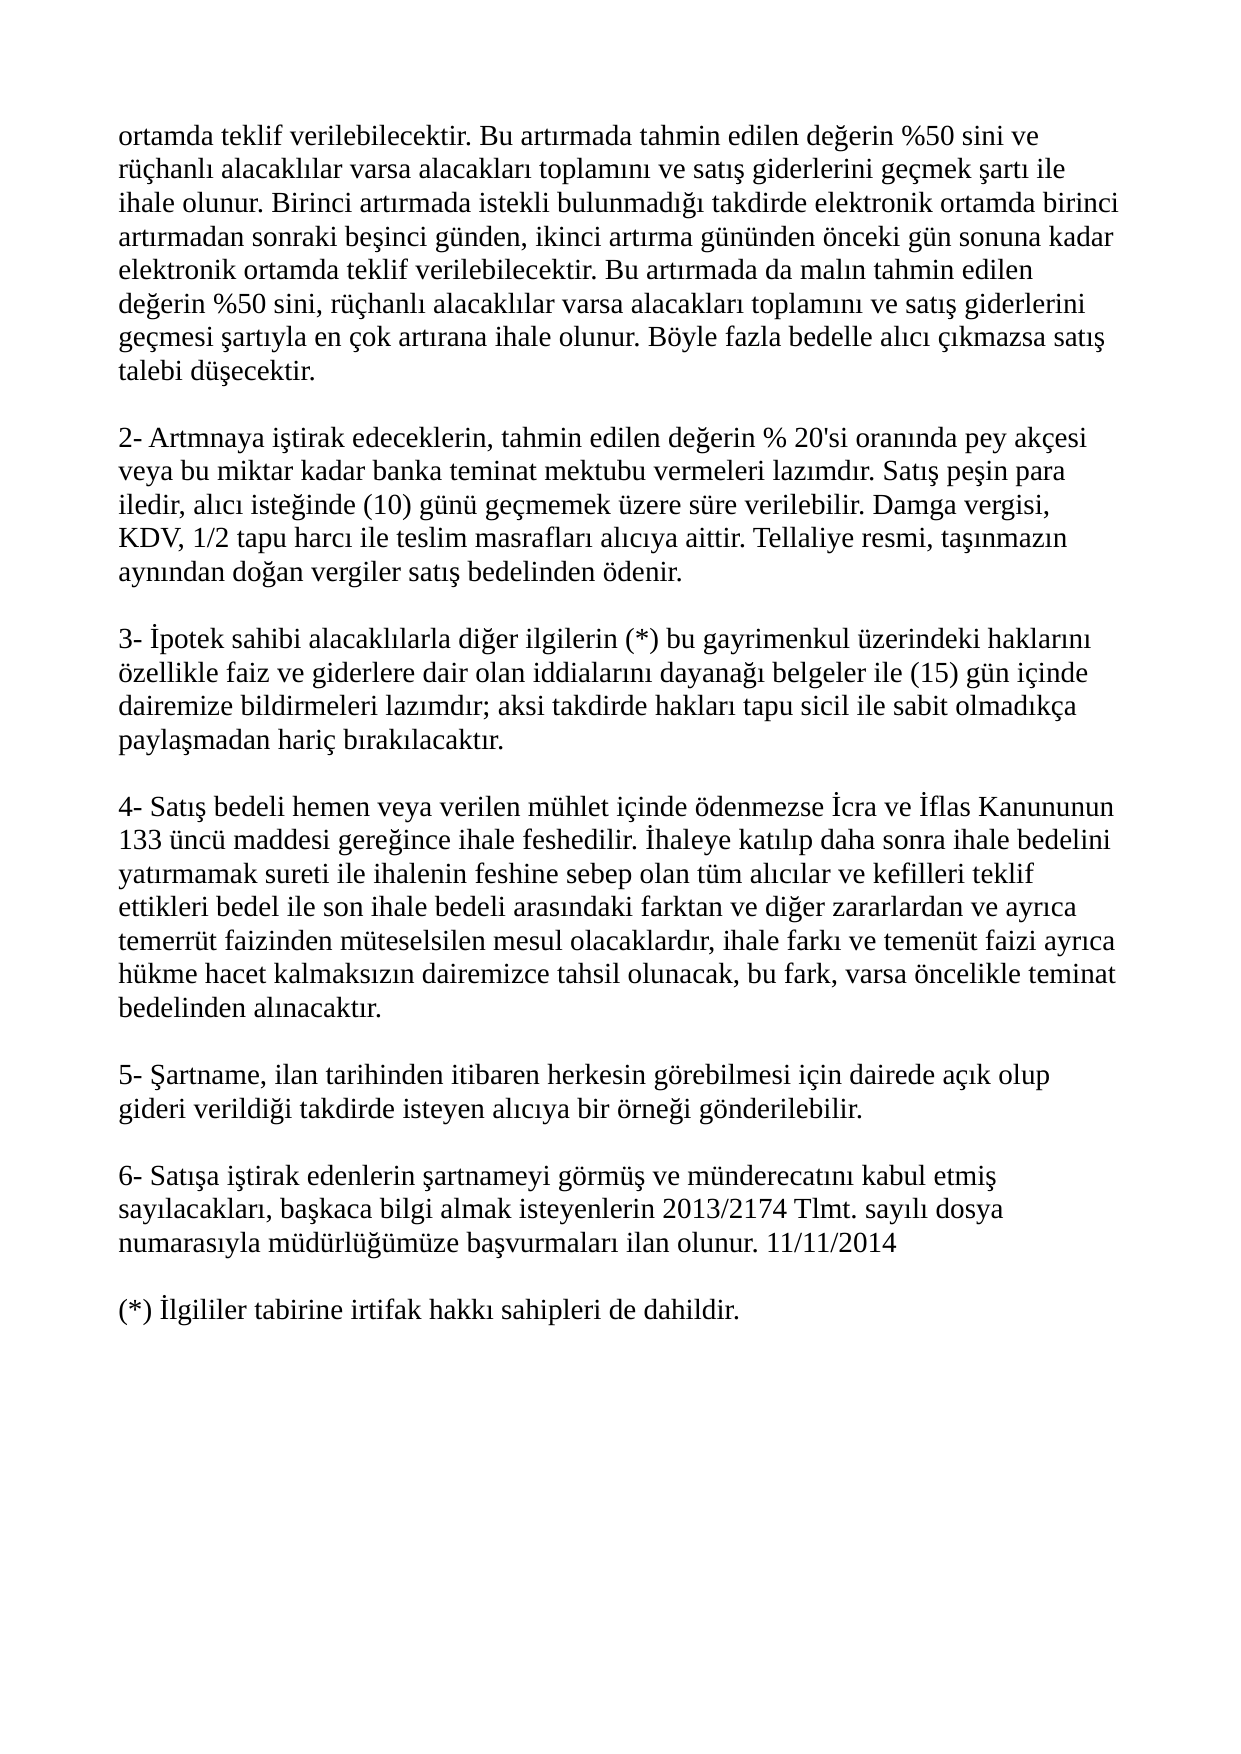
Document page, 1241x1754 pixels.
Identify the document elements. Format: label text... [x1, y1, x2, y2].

text 3- İpotek sahibi alacaklılarla diğer ilgilerin (*) bu gayrimenkul üzerindeki haklarını özellikle faiz ve giderlere dair olan iddialarını dayanağı belgeler ile (15) gün içinde dairemize bildirmeleri lazımdır; aksi takdirde hakları tapu sicil ile sabit olmadıkça paylaşmadan hariç bırakılacaktır. [118, 621, 1122, 755]
text ortamda teklif verilebilecektir. Bu artırmada tahmin edilen değerin %50 sini ve rüçhanlı alacaklılar varsa alacakları toplamını ve satış giderlerini geçmek şartı ile ihale olunur. Birinci artırmada istekli bulunmadığı takdirde elektronik ortamda birinci artırmadan sonraki beşinci günden, ikinci artırma gününden önceki gün sonuna kadar elektronik ortamda teklif verilebilecektir. Bu artırmada da malın tahmin edilen değerin %50 sini, rüçhanlı alacaklılar varsa alacakları toplamını ve satış giderlerini geçmesi şartıyla en çok artırana ihale olunur. Böyle fazla bedelle alıcı çıkmazsa satış talebi düşecektir. [118, 118, 1122, 386]
text 6- Satışa iştirak edenlerin şartnameyi görmüş ve münderecatını kabul etmiş sayılacakları, başkaca bilgi almak isteyenlerin 2013/2174 Tlmt. sayılı dosya numarasıyla müdürlüğümüze başvurmaları ilan olunur. 11/11/2014 [118, 1158, 1122, 1258]
text 4- Satış bedeli hemen veya verilen mühlet içinde ödenmezse İcra ve İflas Kanununun 133 üncü maddesi gereğince ihale feshedilir. İhaleye katılıp daha sonra ihale bedelini yatırmamak sureti ile ihalenin feshine sebep olan tüm alıcılar ve kefilleri teklif ettikleri bedel ile son ihale bedeli arasındaki farktan ve diğer zararlardan ve ayrıca temerrüt faizinden müteselsilen mesul olacaklardır, ihale farkı ve temenüt faizi ayrıca hükme hacet kalmaksızın dairemizce tahsil olunacak, bu fark, varsa öncelikle teminat bedelinden alınacaktır. [118, 789, 1122, 1024]
text 2- Artmnaya iştirak edeceklerin, tahmin edilen değerin % 20'si oranında pey akçesi veya bu miktar kadar banka teminat mektubu vermeleri lazımdır. Satış peşin para iledir, alıcı isteğinde (10) günü geçmemek üzere süre verilebilir. Damga vergisi, KDV, 1/2 tapu harcı ile teslim masrafları alıcıya aittir. Tellaliye resmi, taşınmazın aynından doğan vergiler satış bedelinden ödenir. [118, 420, 1122, 588]
text 5- Şartname, ilan tarihinden itibaren herkesin görebilmesi için dairede açık olup gideri verildiği takdirde isteyen alıcıya bir örneği gönderilebilir. [118, 1057, 1122, 1124]
text (*) İlgililer tabirine irtifak hakkı sahipleri de dahildir. [118, 1292, 1122, 1326]
